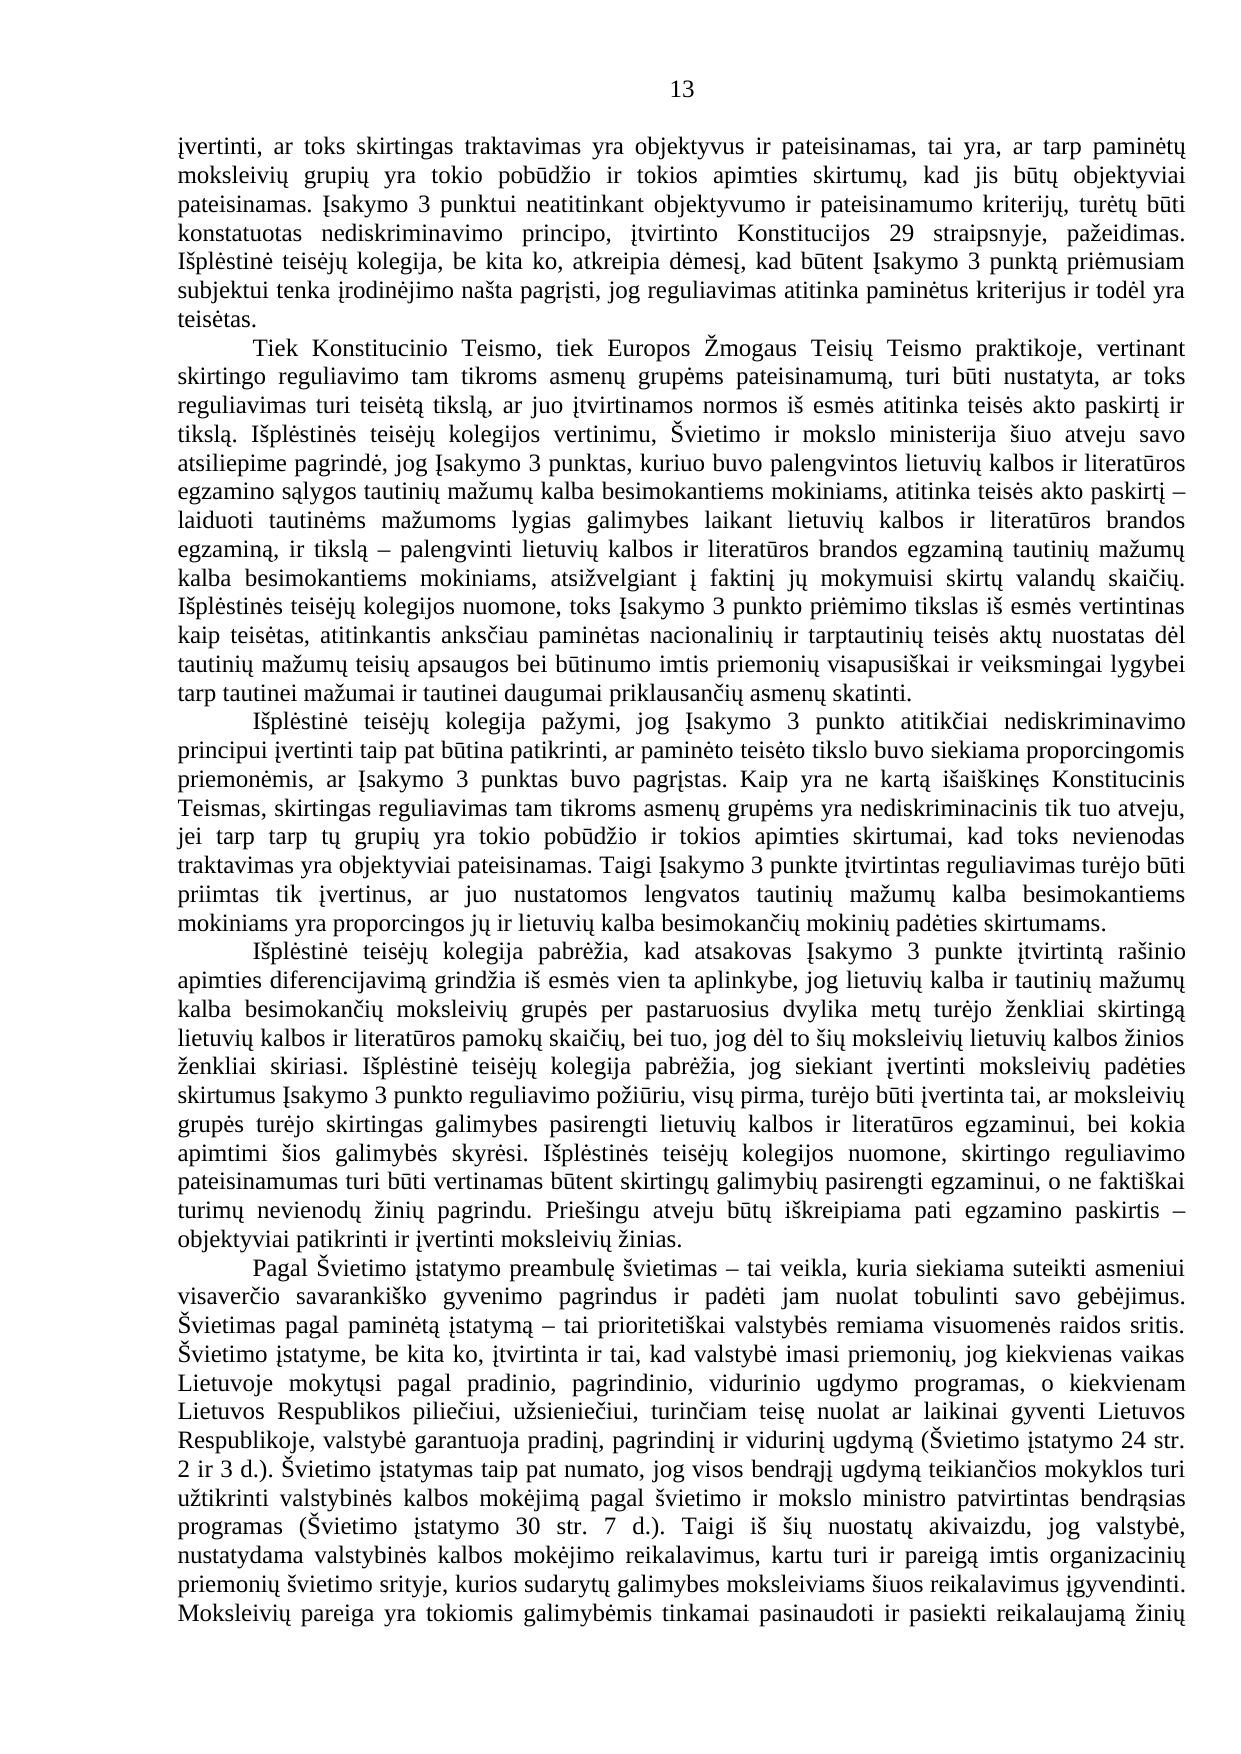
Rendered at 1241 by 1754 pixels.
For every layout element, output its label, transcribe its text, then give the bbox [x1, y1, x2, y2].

text Išplėstinė teisėjų kolegija pabrėžia, kad atsakovas Įsakymo 3 punkte įtvirtintą rašinio apimties diferencijavimą grindžia iš esmės vien ta aplinkybe, jog lietuvių kalba ir tautinių mažumų kalba besimokančių moksleivių grupės per pastaruosius dvylika metų turėjo ženkliai skirtingą lietuvių kalbos ir literatūros pamokų skaičių, bei tuo, jog dėl to šių moksleivių lietuvių kalbos žinios ženkliai skiriasi. Išplėstinė teisėjų kolegija pabrėžia, jog siekiant įvertinti moksleivių padėties skirtumus Įsakymo 3 punkto reguliavimo požiūriu, visų pirma, turėjo būti įvertinta tai, ar moksleivių grupės turėjo skirtingas galimybes pasirengti lietuvių kalbos ir literatūros egzaminui, bei kokia apimtimi šios galimybės skyrėsi. Išplėstinės teisėjų kolegijos nuomone, skirtingo reguliavimo pateisinamumas turi būti vertinamas būtent skirtingų galimybių pasirengti egzaminui, o ne faktiškai turimų nevienodų žinių pagrindu. Priešingu atveju būtų iškreipiama pati egzamino paskirtis – objektyviai patikrinti ir įvertinti moksleivių žinias. [177, 936, 1186, 1253]
text įvertinti, ar toks skirtingas traktavimas yra objektyvus ir pateisinamas, tai yra, ar tarp paminėtų moksleivių grupių yra tokio pobūdžio ir tokios apimties skirtumų, kad jis būtų objektyviai pateisinamas. Įsakymo 3 punktui neatitinkant objektyvumo ir pateisinamumo kriterijų, turėtų būti konstatuotas nediskriminavimo principo, įtvirtinto Konstitucijos 29 straipsnyje, pažeidimas. Išplėstinė teisėjų kolegija, be kita ko, atkreipia dėmesį, kad būtent Įsakymo 3 punktą priėmusiam subjektui tenka įrodinėjimo našta pagrįsti, jog reguliavimas atitinka paminėtus kriterijus ir todėl yra teisėtas. [177, 131, 1186, 333]
text Pagal Švietimo įstatymo preambulę švietimas – tai veikla, kuria siekiama suteikti asmeniui visaverčio savarankiško gyvenimo pagrindus ir padėti jam nuolat tobulinti savo gebėjimus. Švietimas pagal paminėtą įstatymą – tai prioritetiškai valstybės remiama visuomenės raidos sritis. Švietimo įstatyme, be kita ko, įtvirtinta ir tai, kad valstybė imasi priemonių, jog kiekvienas vaikas Lietuvoje mokytųsi pagal pradinio, pagrindinio, vidurinio ugdymo programas, o kiekvienam Lietuvos Respublikos piliečiui, užsieniečiui, turinčiam teisę nuolat ar laikinai gyventi Lietuvos Respublikoje, valstybė garantuoja pradinį, pagrindinį ir vidurinį ugdymą (Švietimo įstatymo 24 str. 2 ir 3 d.). Švietimo įstatymas taip pat numato, jog visos bendrąjį ugdymą teikiančios mokyklos turi užtikrinti valstybinės kalbos mokėjimą pagal švietimo ir mokslo ministro patvirtintas bendrąsias programas (Švietimo įstatymo 30 str. 7 d.). Taigi iš šių nuostatų akivaizdu, jog valstybė, nustatydama valstybinės kalbos mokėjimo reikalavimus, kartu turi ir pareigą imtis organizacinių priemonių švietimo srityje, kurios sudarytų galimybes moksleiviams šiuos reikalavimus įgyvendinti. Moksleivių pareiga yra tokiomis galimybėmis tinkamai pasinaudoti ir pasiekti reikalaujamą žinių [177, 1253, 1186, 1626]
text Išplėstinė teisėjų kolegija pažymi, jog Įsakymo 3 punkto atitikčiai nediskriminavimo principui įvertinti taip pat būtina patikrinti, ar paminėto teisėto tikslo buvo siekiama proporcingomis priemonėmis, ar Įsakymo 3 punktas buvo pagrįstas. Kaip yra ne kartą išaiškinęs Konstitucinis Teismas, skirtingas reguliavimas tam tikroms asmenų grupėms yra nediskriminacinis tik tuo atveju, jei tarp tarp tų grupių yra tokio pobūdžio ir tokios apimties skirtumai, kad toks nevienodas traktavimas yra objektyviai pateisinamas. Taigi Įsakymo 3 punkte įtvirtintas reguliavimas turėjo būti priimtas tik įvertinus, ar juo nustatomos lengvatos tautinių mažumų kalba besimokantiems mokiniams yra proporcingos jų ir lietuvių kalba besimokančių mokinių padėties skirtumams. [177, 706, 1186, 936]
text Tiek Konstitucinio Teismo, tiek Europos Žmogaus Teisių Teismo praktikoje, vertinant skirtingo reguliavimo tam tikroms asmenų grupėms pateisinamumą, turi būti nustatyta, ar toks reguliavimas turi teisėtą tikslą, ar juo įtvirtinamos normos iš esmės atitinka teisės akto paskirtį ir tikslą. Išplėstinės teisėjų kolegijos vertinimu, Švietimo ir mokslo ministerija šiuo atveju savo atsiliepime pagrindė, jog Įsakymo 3 punktas, kuriuo buvo palengvintos lietuvių kalbos ir literatūros egzamino sąlygos tautinių mažumų kalba besimokantiems mokiniams, atitinka teisės akto paskirtį – laiduoti tautinėms mažumoms lygias galimybes laikant lietuvių kalbos ir literatūros brandos egzaminą, ir tikslą – palengvinti lietuvių kalbos ir literatūros brandos egzaminą tautinių mažumų kalba besimokantiems mokiniams, atsižvelgiant į faktinį jų mokymuisi skirtų valandų skaičių. Išplėstinės teisėjų kolegijos nuomone, toks Įsakymo 3 punkto priėmimo tikslas iš esmės vertintinas kaip teisėtas, atitinkantis anksčiau paminėtas nacionalinių ir tarptautinių teisės aktų nuostatas dėl tautinių mažumų teisių apsaugos bei būtinumo imtis priemonių visapusiškai ir veiksmingai lygybei tarp tautinei mažumai ir tautinei daugumai priklausančių asmenų skatinti. [177, 333, 1186, 706]
